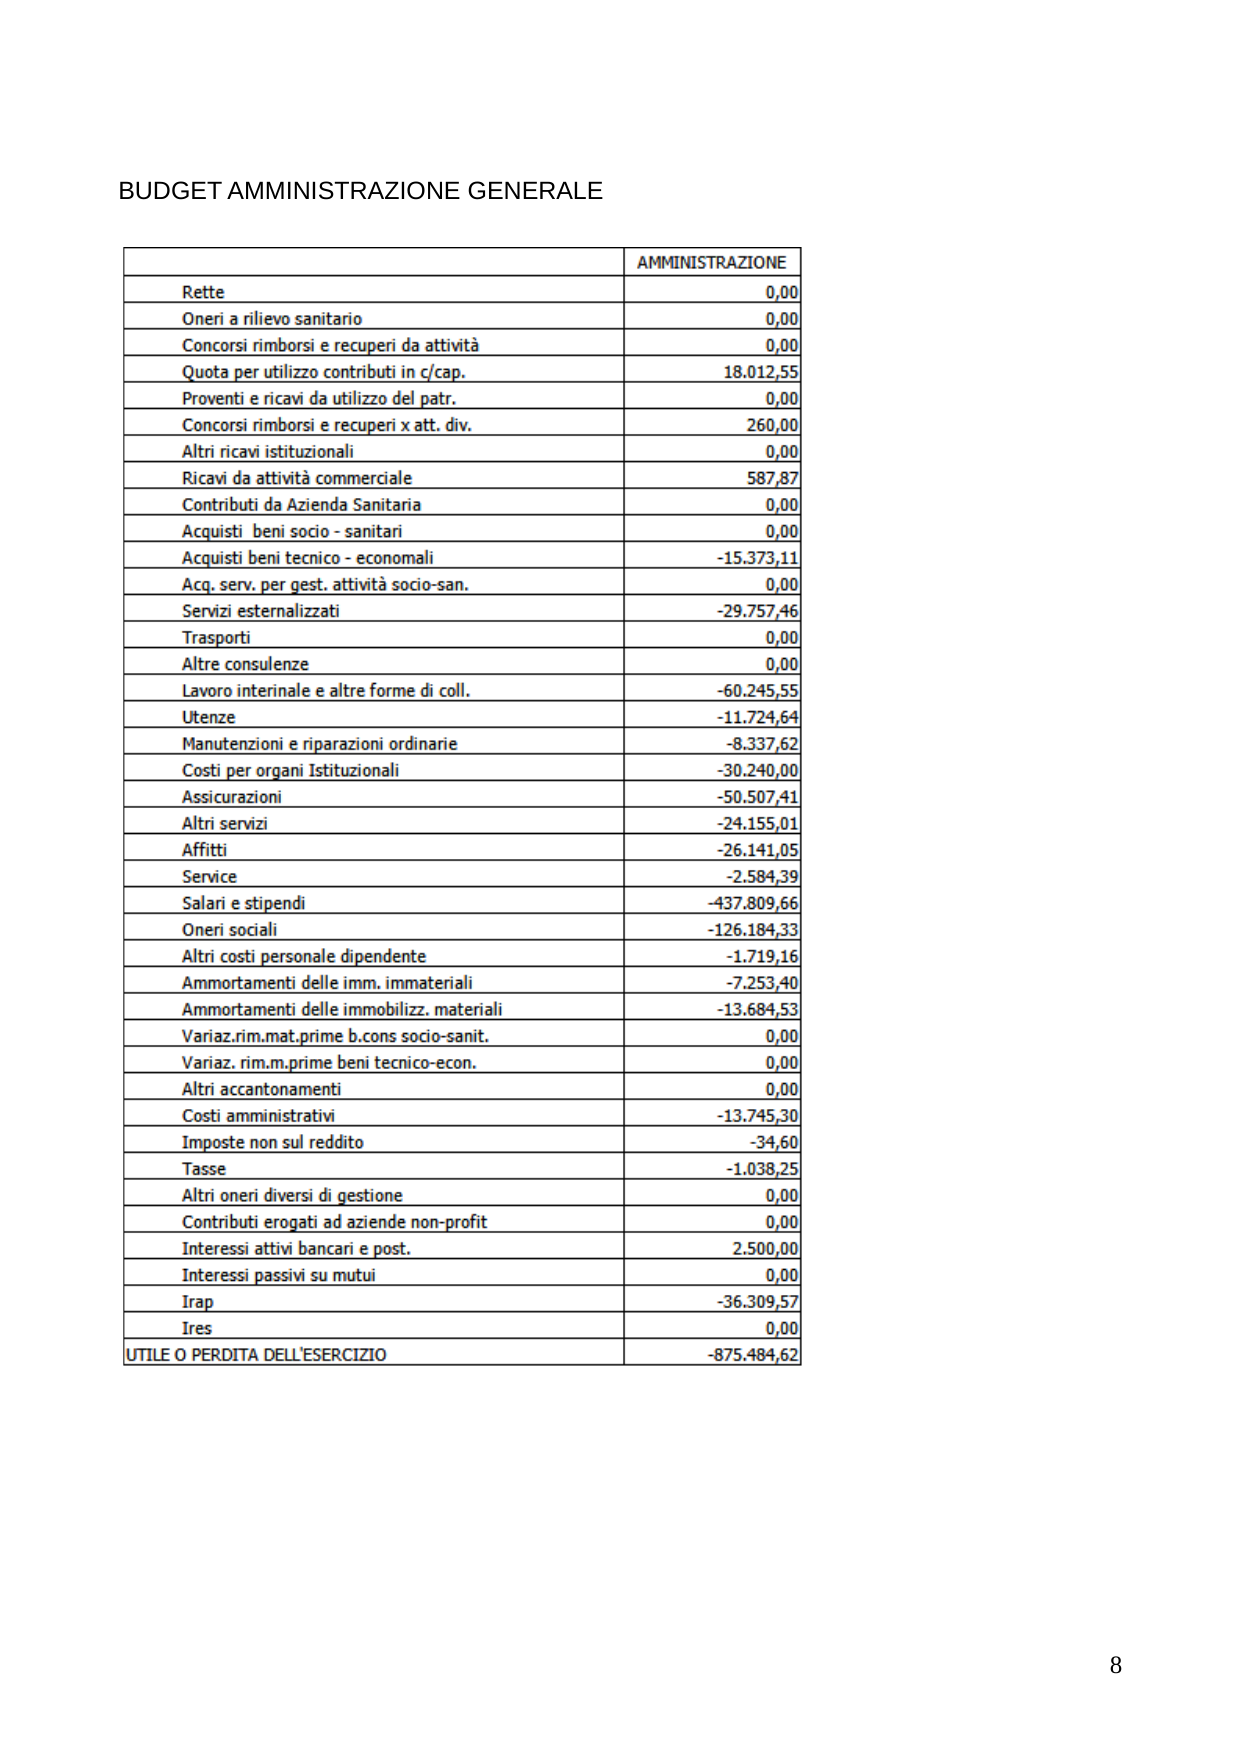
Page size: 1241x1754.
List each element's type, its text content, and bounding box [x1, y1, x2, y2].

text BUDGET AMMINISTRAZIONE GENERALE [118, 176, 1122, 204]
picture [123, 247, 805, 1369]
